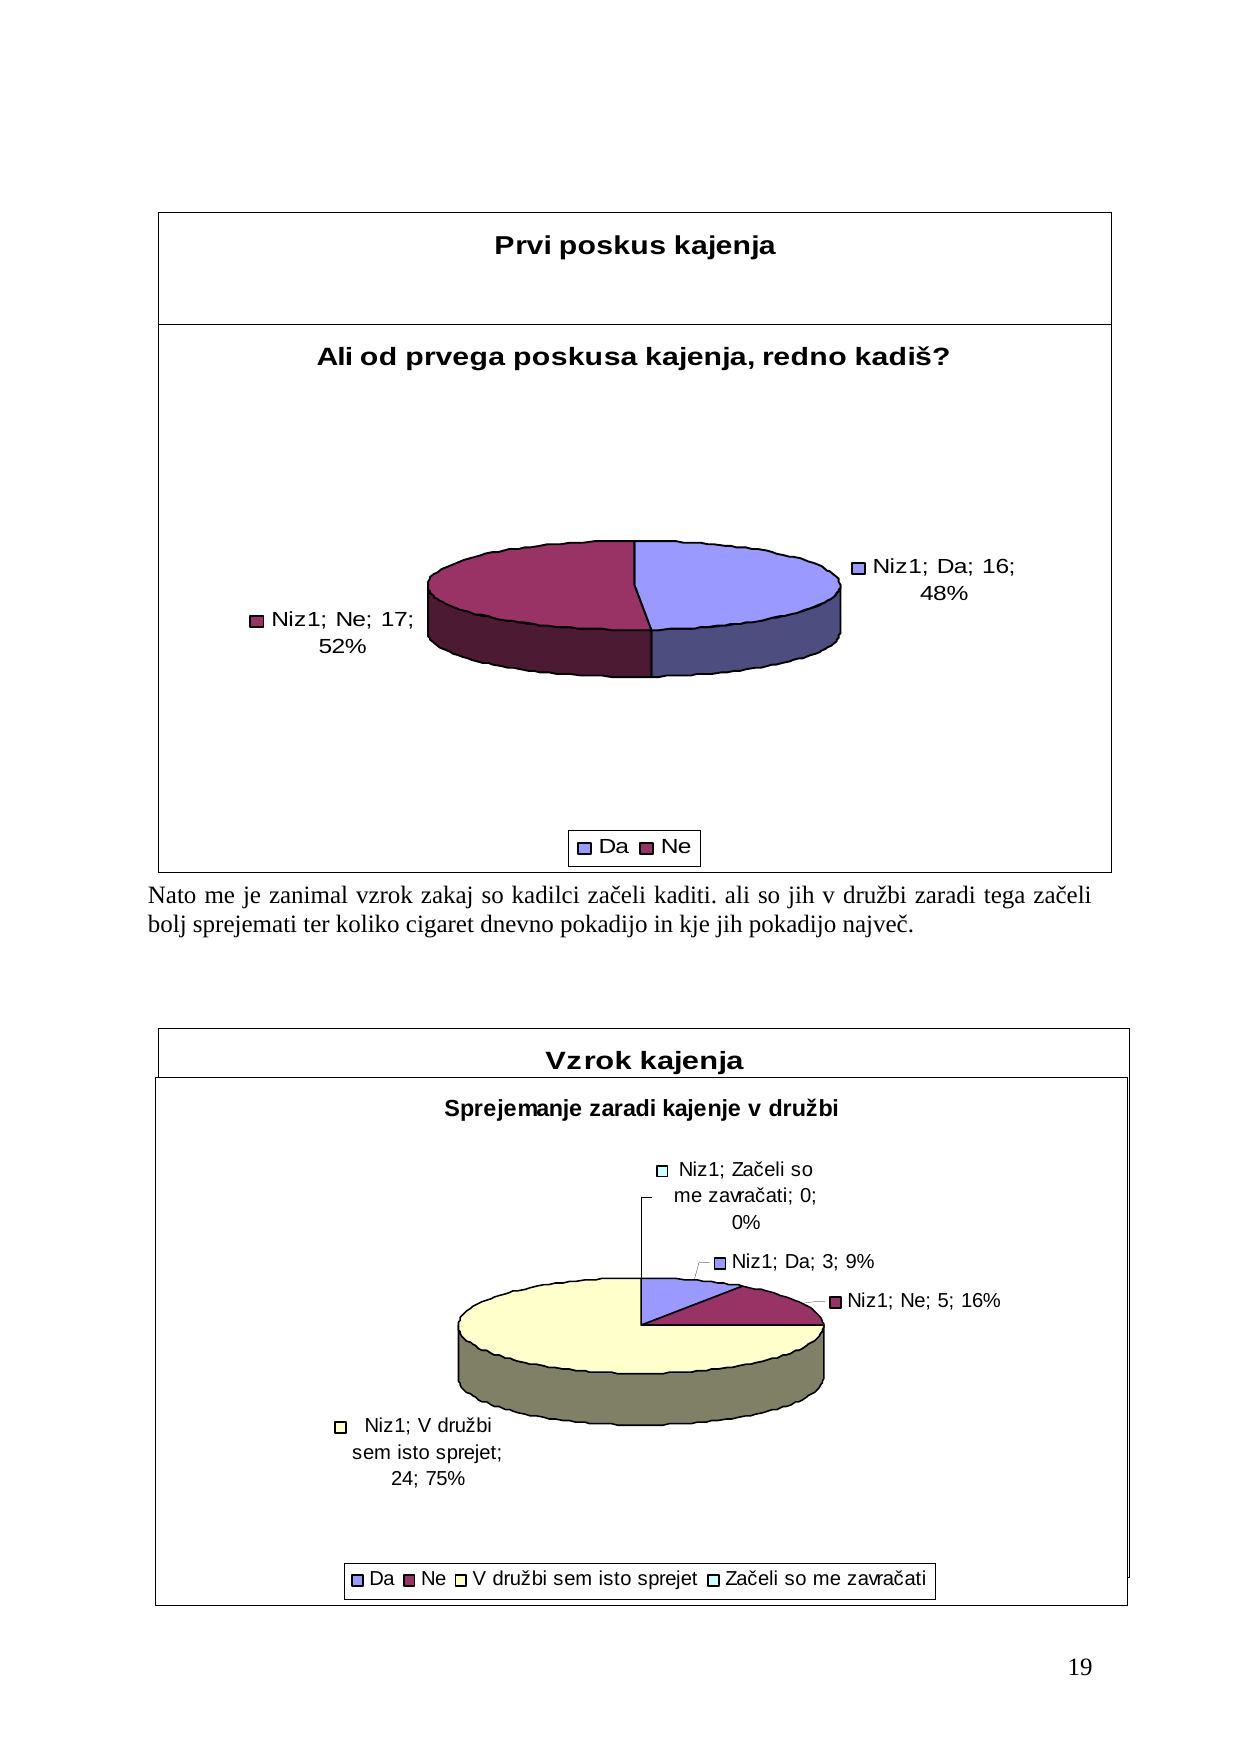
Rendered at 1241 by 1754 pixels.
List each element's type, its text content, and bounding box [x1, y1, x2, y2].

text Nato me je zanimal vzrok zakaj so kadilci začeli kaditi. ali so jih v družbi zaradi tega začeli bolj sprejemati ter koliko cigaret dnevno pokadijo in kje jih pokadijo največ. [148, 406, 1093, 938]
